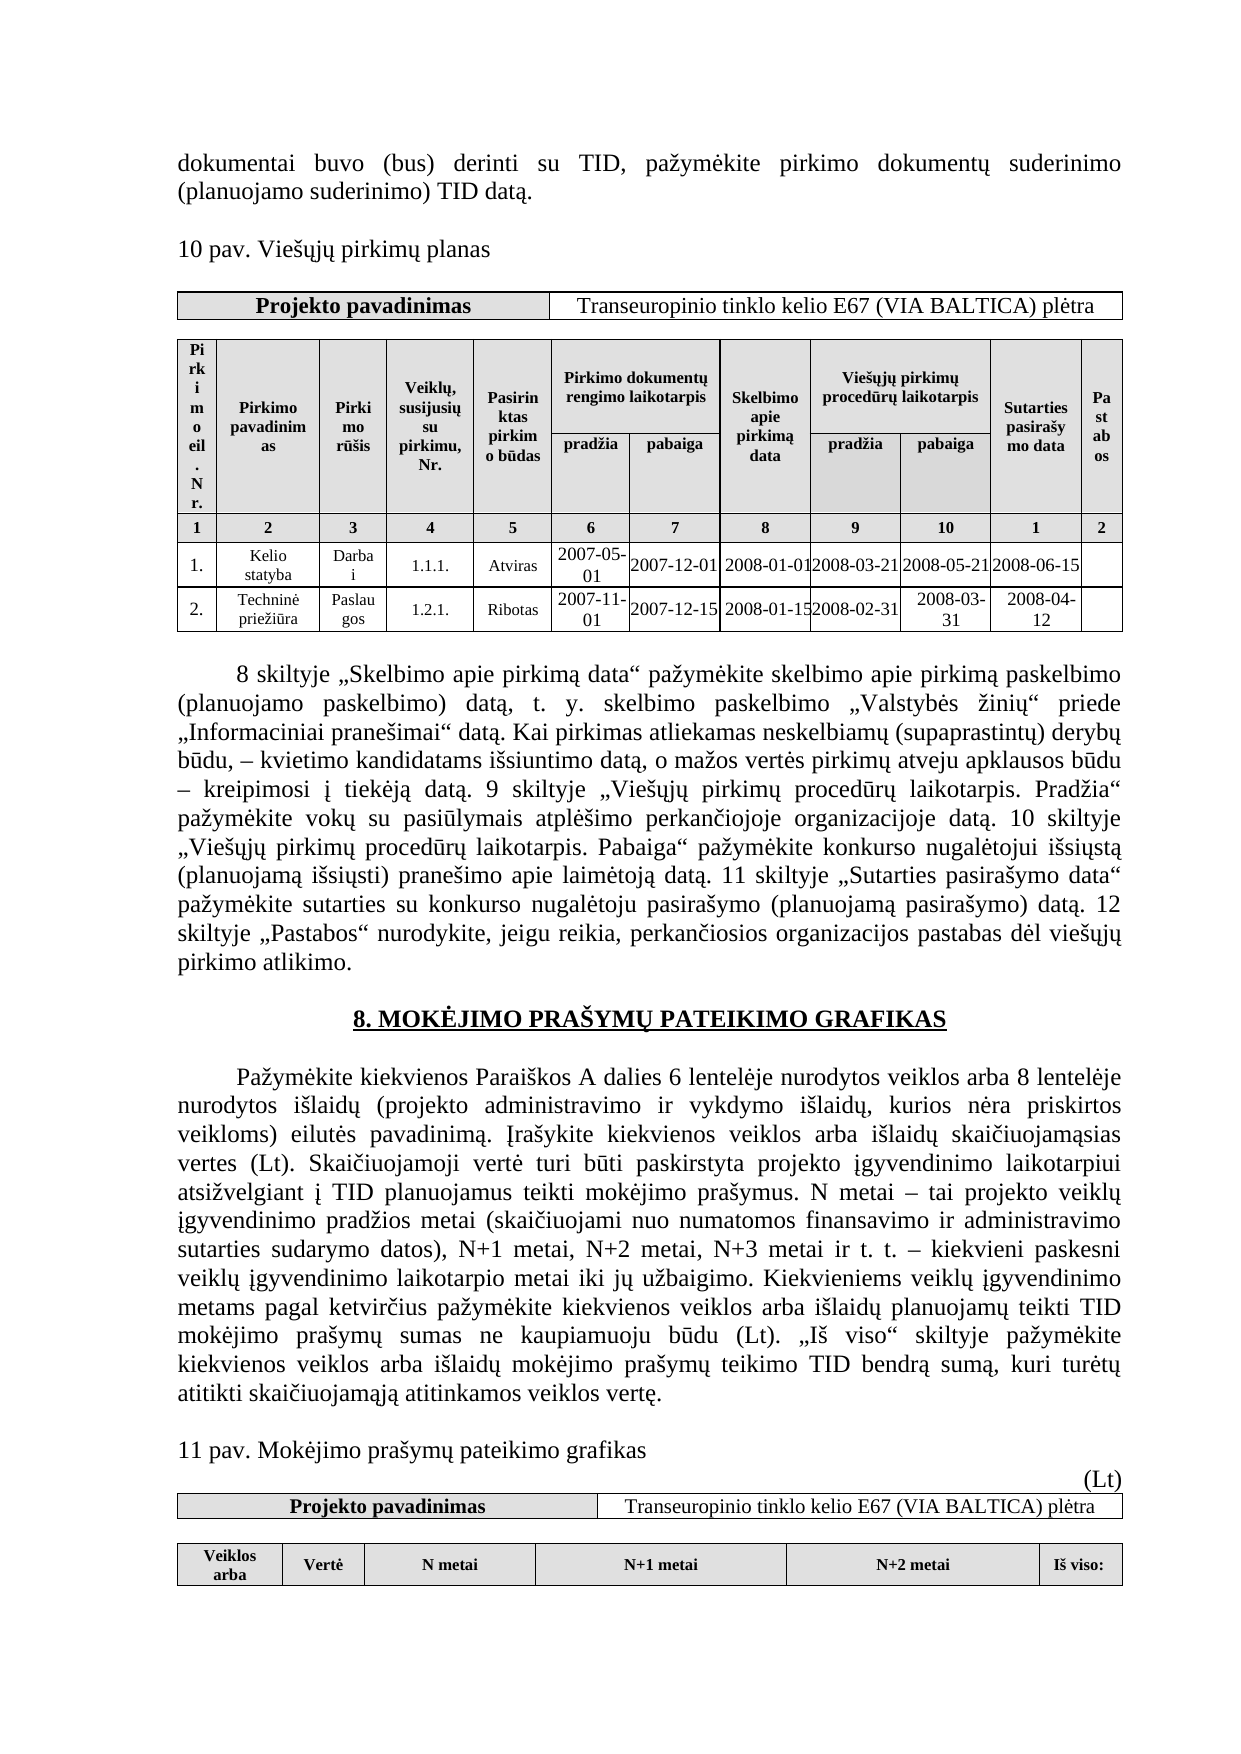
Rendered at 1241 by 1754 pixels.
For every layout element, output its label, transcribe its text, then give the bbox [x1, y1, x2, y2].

table_cell pabaiga [630, 434, 719, 512]
table_header Iš viso: [1040, 1544, 1122, 1585]
table_cell 2 [217, 514, 319, 542]
table_cell 1. [178, 543, 216, 586]
text 8 skiltyje „Skelbimo apie pirkimą data“ pažymėkite skelbimo apie pirkimą paskelbimo (planuojamo paskelbimo) datą, t. y. skelbimo paskelbimo „Valstybės žinių“ priede „Informaciniai pranešimai“ datą. Kai pirkimas atliekamas neskelbiamų (supaprastintų) derybų būdu, – kvietimo kandidatams išsiuntimo datą, o mažos vertės pirkimų atveju apklausos būdu – kreipimosi į tiekėją datą. 9 skiltyje „Viešųjų pirkimų procedūrų laikotarpis. Pradžia“ pažymėkite vokų su pasiūlymais atplėšimo perkančiojoje organizacijoje datą. 10 skiltyje „Viešųjų pirkimų procedūrų laikotarpis. Pabaiga“ pažymėkite konkurso nugalėtojui išsiųstą (planuojamą išsiųsti) pranešimo apie laimėtoją datą. 11 skiltyje „Sutarties pasirašymo data“ pažymėkite sutarties su konkurso nugalėtoju pasirašymo (planuojamą pasirašymo) datą. 12 skiltyje „Pastabos“ nurodykite, jeigu reikia, perkančiosios organizacijos pastabas dėl viešųjų pirkimo atlikimo. [177, 659, 1122, 976]
table_cell 1.1.1. [387, 543, 473, 586]
table_cell Techninė priežiūra [217, 588, 319, 631]
table_header Pasirinktas pirkimo būdas [474, 340, 551, 512]
table_header Pirkimo eil. Nr. [178, 340, 216, 512]
table_cell 2007-11-01 [552, 588, 629, 631]
table_cell 6 [552, 514, 629, 542]
table_header Pirkimo dokumentų rengimo laikotarpis [552, 340, 719, 433]
table_header Transeuropinio tinklo kelio E67 (VIA BALTICA) plėtra [598, 1494, 1122, 1518]
table_header N+2 metai [787, 1544, 1039, 1585]
table_cell 2007-05-01 [552, 543, 629, 586]
table_cell 2008-05-21 [901, 543, 990, 586]
table_cell 2008-01-15 [721, 588, 810, 631]
text Pažymėkite kiekvienos Paraiškos A dalies 6 lentelėje nurodytos veiklos arba 8 lentelėje nurodytos išlaidų (projekto administravimo ir vykdymo išlaidų, kurios nėra priskirtos veikloms) eilutės pavadinimą. Įrašykite kiekvienos veiklos arba išlaidų skaičiuojamąsias vertes (Lt). Skaičiuojamoji vertė turi būti paskirstyta projekto įgyvendinimo laikotarpiui atsižvelgiant į TID planuojamus teikti mokėjimo prašymus. N metai – tai projekto veiklų įgyvendinimo pradžios metai (skaičiuojami nuo numatomos finansavimo ir administravimo sutarties sudarymo datos), N+1 metai, N+2 metai, N+3 metai ir t. t. – kiekvieni paskesni veiklų įgyvendinimo laikotarpio metai iki jų užbaigimo. Kiekvieniems veiklų įgyvendinimo metams pagal ketvirčius pažymėkite kiekvienos veiklos arba išlaidų planuojamų teikti TID mokėjimo prašymų sumas ne kaupiamuoju būdu (Lt). „Iš viso“ skiltyje pažymėkite kiekvienos veiklos arba išlaidų mokėjimo prašymų teikimo TID bendrą sumą, kuri turėtų atitikti skaičiuojamąją atitinkamos veiklos vertę. [177, 1062, 1122, 1407]
table_cell 2007-12-01 [630, 543, 719, 586]
table_header Pirkimo rūšis [320, 340, 386, 512]
table_header Transeuropinio tinklo kelio E67 (VIA BALTICA) plėtra [550, 293, 1122, 319]
table_cell Ribotas [474, 588, 551, 631]
table_cell pradžia [811, 434, 900, 512]
table_cell Paslaugos [320, 588, 386, 631]
table_header Sutarties pasirašymo data [991, 340, 1081, 512]
table_header Veiklų, susijusių su pirkimu, Nr. [387, 340, 473, 512]
table_cell 2008-02-31 [811, 588, 900, 631]
table_cell 1 [991, 514, 1081, 542]
table_cell pradžia [552, 434, 629, 512]
table_cell 1.2.1. [387, 588, 473, 631]
table_header Pirkimo pavadinimas [217, 340, 319, 512]
table_header Vertė [283, 1544, 364, 1585]
table_cell 2008-01-01 [721, 543, 810, 586]
table_cell 4 [387, 514, 473, 542]
table_cell 2. [178, 588, 216, 631]
table_header N metai [365, 1544, 535, 1585]
text 8. MOKĖJIMO PRAŠYMŲ PATEIKIMO GRAFIKAS [177, 1004, 1122, 1033]
table_cell 8 [721, 514, 810, 542]
table_cell 1 [178, 514, 216, 542]
table_cell [1082, 588, 1122, 631]
table_cell 2007-12-15 [630, 588, 719, 631]
table_cell 2 [1082, 514, 1122, 542]
text dokumentai buvo (bus) derinti su TID, pažymėkite pirkimo dokumentų suderinimo (planuojamo suderinimo) TID datą. [177, 148, 1122, 205]
text (Lt) [177, 1464, 1122, 1493]
table_cell 9 [811, 514, 900, 542]
text 11 pav. Mokėjimo prašymų pateikimo grafikas [177, 1436, 1122, 1464]
table_cell 2008-06-15 [991, 543, 1081, 586]
table_cell 2008-04-12 [991, 588, 1081, 631]
text 10 pav. Viešųjų pirkimų planas [177, 234, 1122, 263]
table_cell 3 [320, 514, 386, 542]
table_header Projekto pavadinimas [178, 293, 549, 319]
table_header N+1 metai [536, 1544, 786, 1585]
table_cell Atviras [474, 543, 551, 586]
table_cell 10 [901, 514, 990, 542]
table_header Veiklos arba [178, 1544, 282, 1585]
table_cell 5 [474, 514, 551, 542]
table_header Pastabos [1082, 340, 1122, 512]
table_cell pabaiga [901, 434, 990, 512]
table_cell Kelio statyba [217, 543, 319, 586]
table_header Projekto pavadinimas [178, 1494, 597, 1518]
table_cell Darbai [320, 543, 386, 586]
table_header Viešųjų pirkimų procedūrų laikotarpis [811, 340, 990, 433]
table_cell [1082, 543, 1122, 586]
table_cell 2008-03-21 [811, 543, 900, 586]
table_cell 2008-03-31 [901, 588, 990, 631]
table_cell 7 [630, 514, 719, 542]
table_header Skelbimo apie pirkimą data [721, 340, 810, 512]
